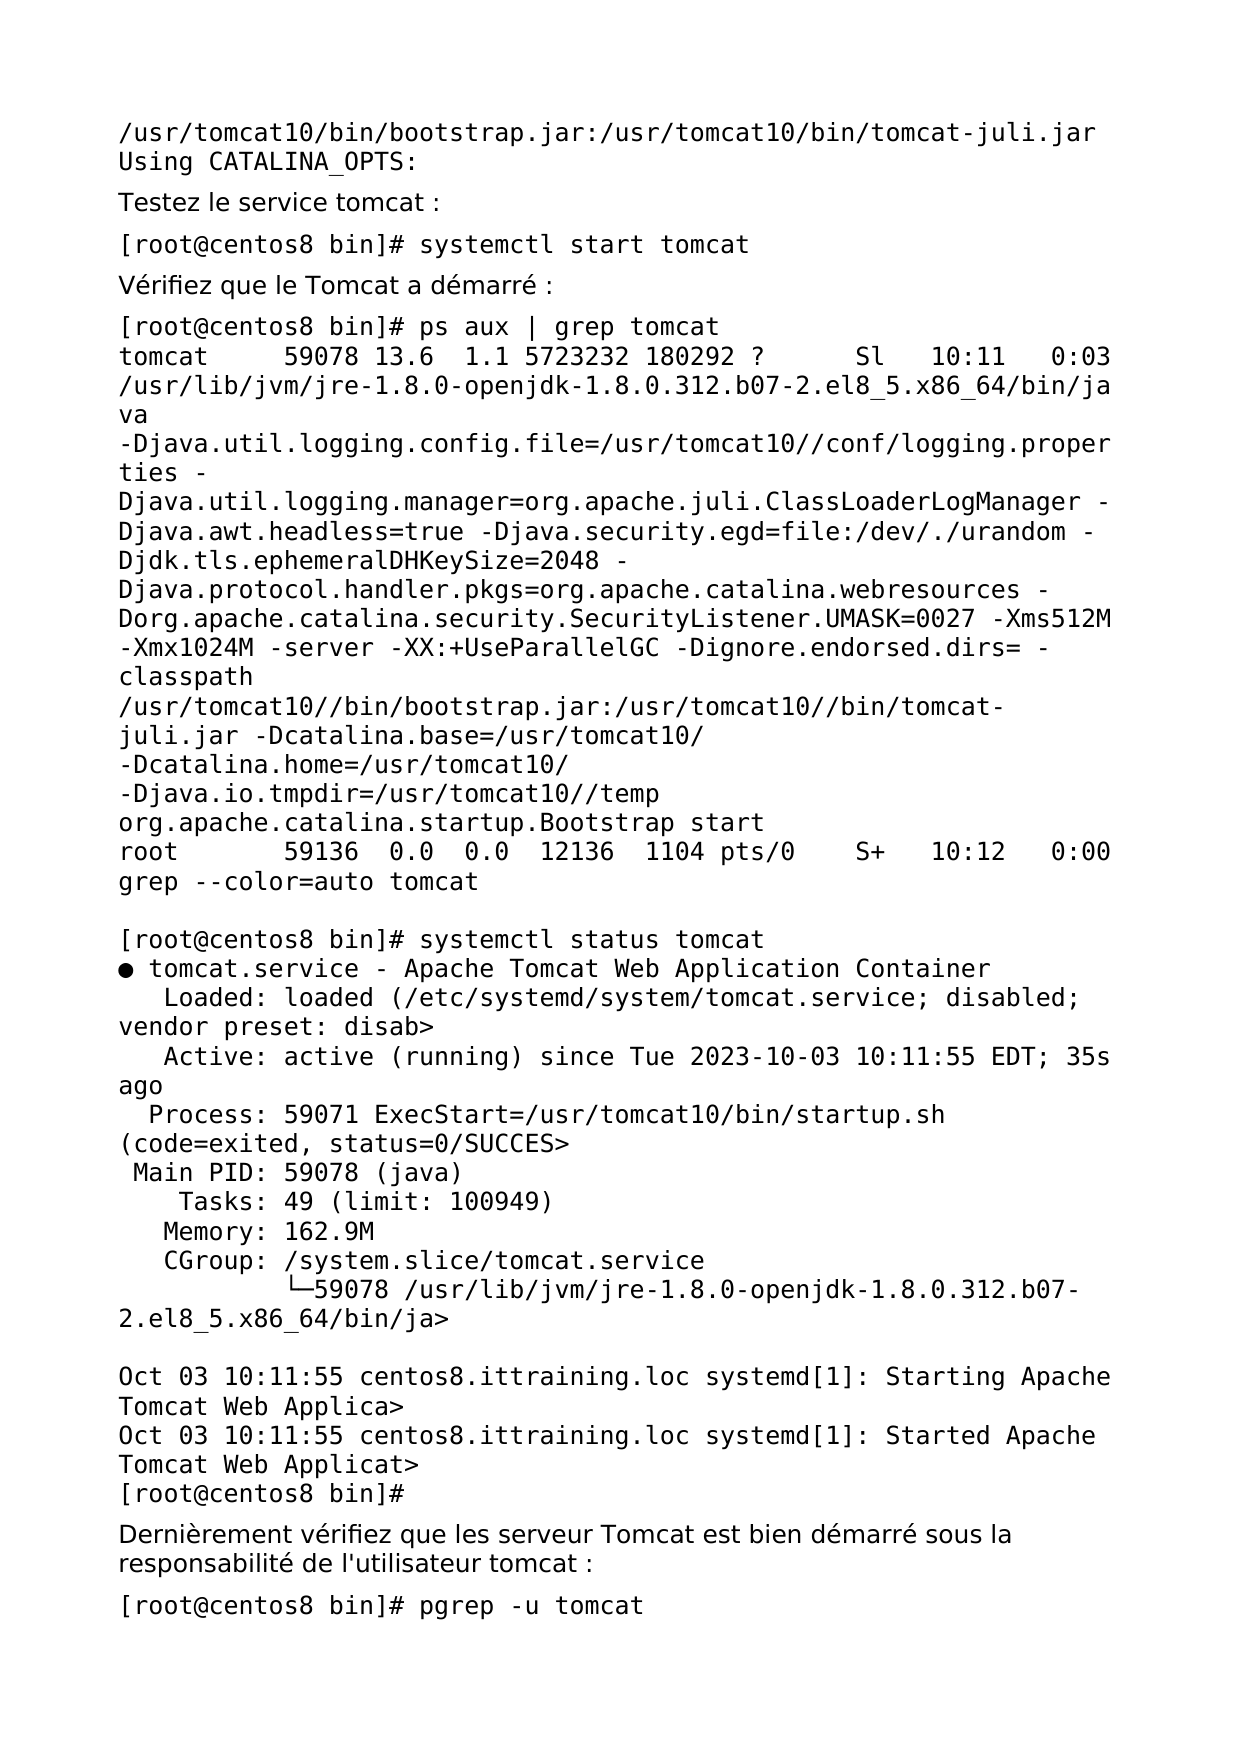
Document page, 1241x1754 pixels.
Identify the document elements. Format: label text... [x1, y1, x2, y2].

text [root@centos8 bin]# systemctl start tomcat [118, 230, 1122, 259]
text Testez le service tomcat : [118, 188, 1122, 217]
text [root@centos8 bin]# pgrep -u tomcat [118, 1591, 1122, 1620]
text [root@centos8 bin]# ps aux | grep tomcat tomcat 59078 13.6 1.1 5723232 180292 ? Sl 10:11 0:03 /usr/lib/jvm/jre-1.8.0-openjdk-1.8.0.312.b07-2.el8_5.x86_64/bin/java -Djava.util.logging.config.file=/usr/tomcat10//conf/logging.properties -Djava.util.logging.manager=org.apache.juli.ClassLoaderLogManager -Djava.awt.headless=true -Djava.security.egd=file:/dev/./urandom -Djdk.tls.ephemeralDHKeySize=2048 -Djava.protocol.handler.pkgs=org.apache.catalina.webresources -Dorg.apache.catalina.security.SecurityListener.UMASK=0027 -Xms512M -Xmx1024M -server -XX:+UseParallelGC -Dignore.endorsed.dirs= -classpath /usr/tomcat10//bin/bootstrap.jar:/usr/tomcat10//bin/tomcat-juli.jar -Dcatalina.base=/usr/tomcat10/ -Dcatalina.home=/usr/tomcat10/ -Djava.io.tmpdir=/usr/tomcat10//temp org.apache.catalina.startup.Bootstrap start root 59136 0.0 0.0 12136 1104 pts/0 S+ 10:12 0:00 grep --color=auto tomcat [root@centos8 bin]# systemctl status tomcat ● tomcat.service - Apache Tomcat Web Application Container Loaded: loaded (/etc/systemd/system/tomcat.service; disabled; vendor preset: disab> Active: active (running) since Tue 2023-10-03 10:11:55 EDT; 35s ago Process: 59071 ExecStart=/usr/tomcat10/bin/startup.sh (code=exited, status=0/SUCCES> Main PID: 59078 (java) Tasks: 49 (limit: 100949) Memory: 162.9M CGroup: /system.slice/tomcat.service └─59078 /usr/lib/jvm/jre-1.8.0-openjdk-1.8.0.312.b07-2.el8_5.x86_64/bin/ja> Oct 03 10:11:55 centos8.ittraining.loc systemd[1]: Starting Apache Tomcat Web Applica> Oct 03 10:11:55 centos8.ittraining.loc systemd[1]: Started Apache Tomcat Web Applicat> [root@centos8 bin]# [118, 312, 1122, 1508]
text /usr/tomcat10/bin/bootstrap.jar:/usr/tomcat10/bin/tomcat-juli.jar Using CATALINA_OPTS: [118, 118, 1122, 176]
text Vérifiez que le Tomcat a démarré : [118, 271, 1122, 300]
text Dernièrement vérifiez que les serveur Tomcat est bien démarré sous la responsabilité de l'utilisateur tomcat : [118, 1520, 1122, 1578]
